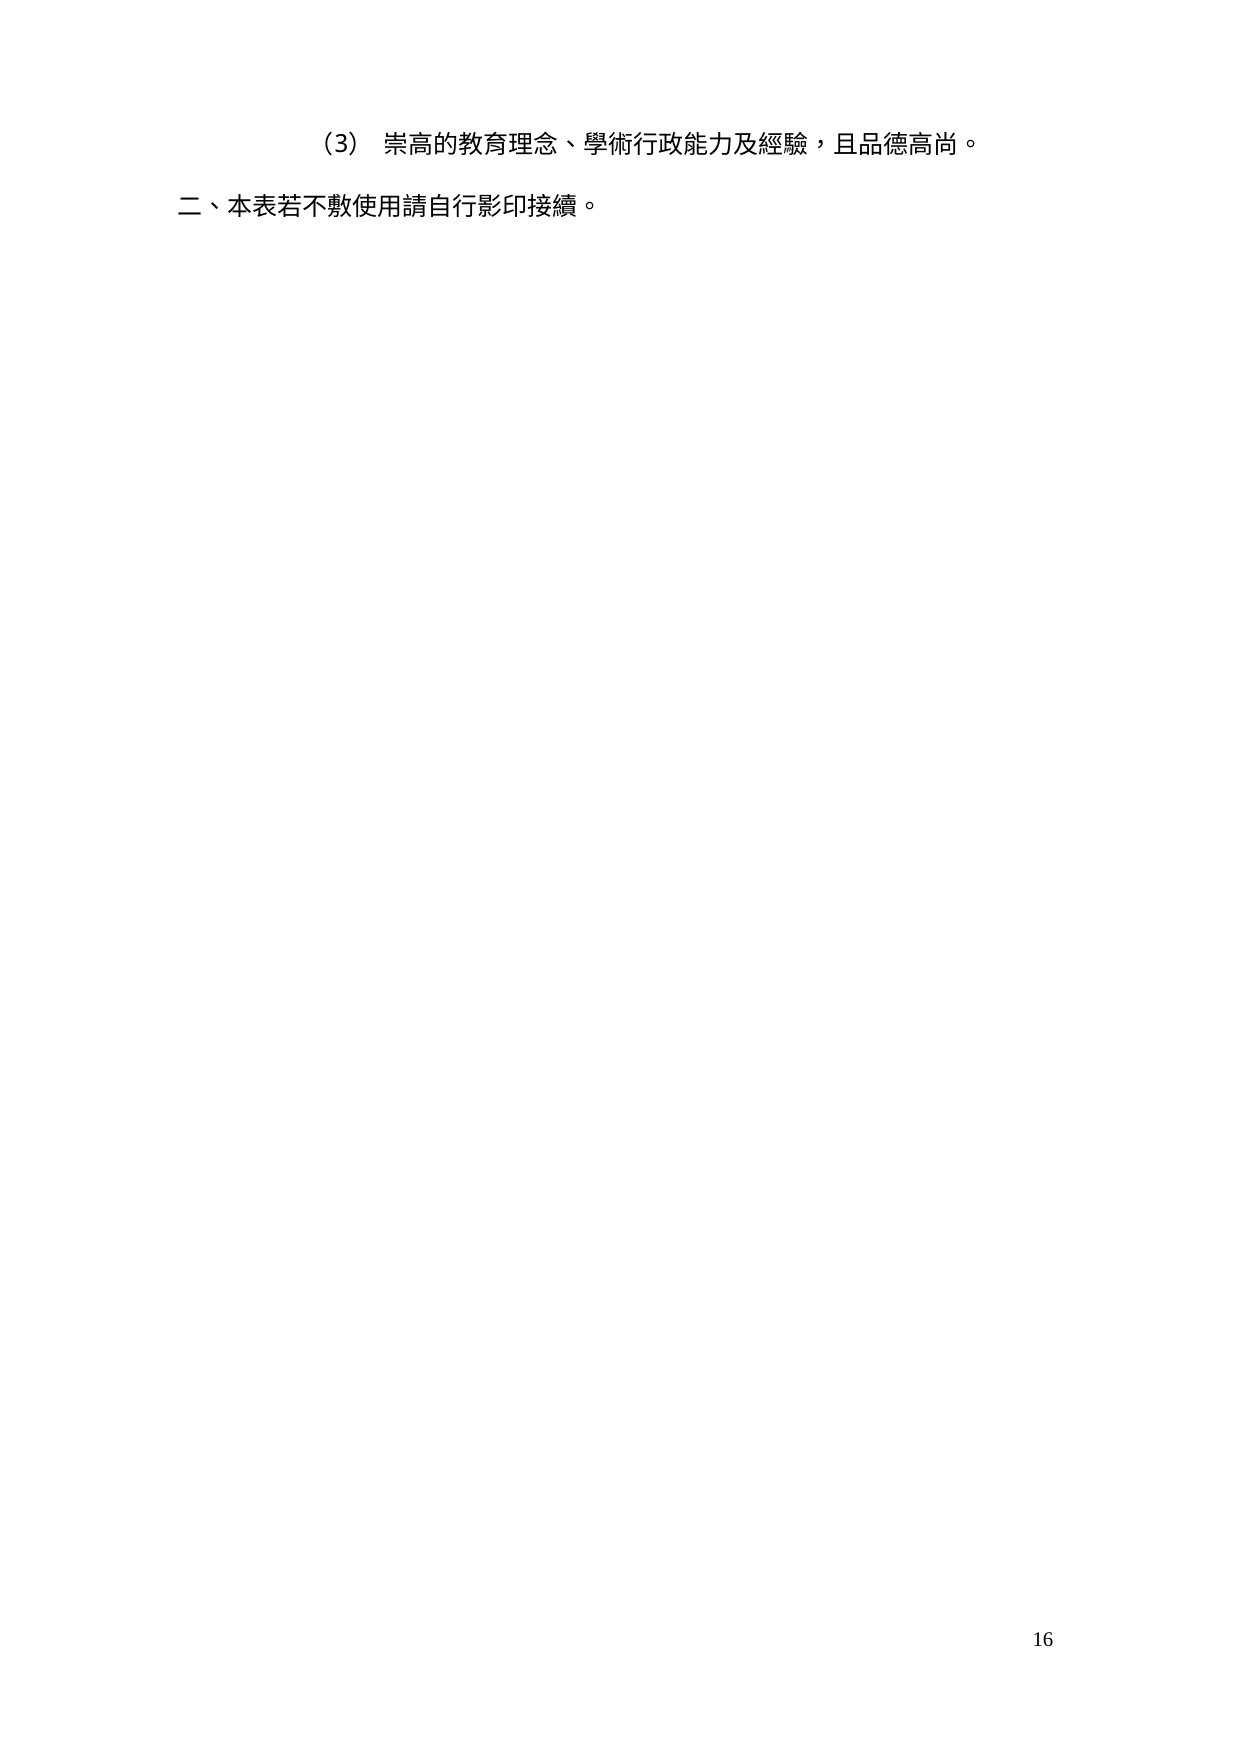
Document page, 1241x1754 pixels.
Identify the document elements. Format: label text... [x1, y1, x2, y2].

text 二、本表若不敷使用請自行影印接續。 [177, 163, 1053, 226]
list 崇高的教育理念、學術行政能力及經驗，且品德高尚。 [308, 101, 1053, 163]
